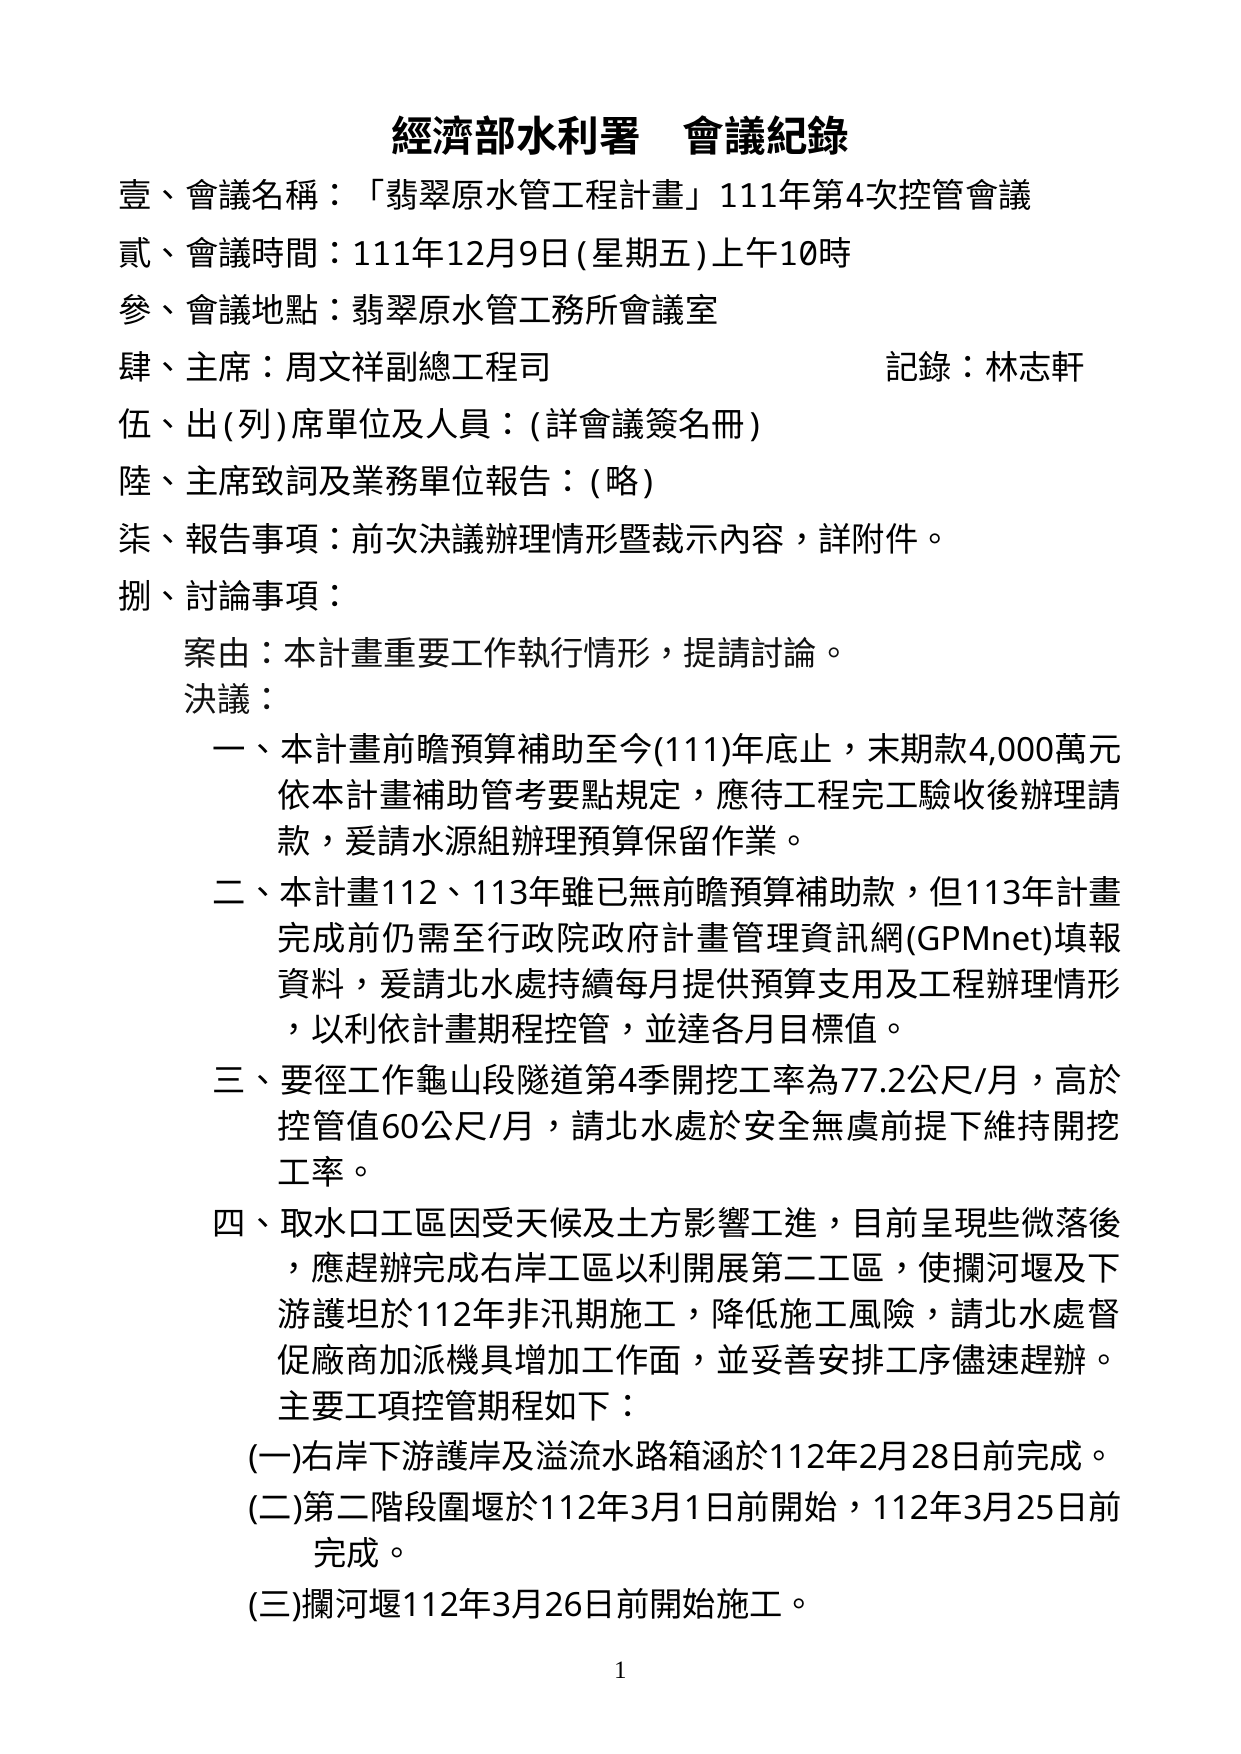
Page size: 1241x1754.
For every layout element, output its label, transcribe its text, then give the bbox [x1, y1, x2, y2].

text 一、本計畫前瞻預算補助至今(111)年底止，末期款4,000萬元依本計畫補助管考要點規定，應待工程完工驗收後辦理請款，爰請水源組辦理預算保留作業。 [213, 725, 1122, 863]
text 參、會議地點：翡翠原水管工務所會議室 [118, 286, 1122, 331]
text (三)攔河堰112年3月26日前開始施工。 [248, 1579, 1122, 1625]
text 肆、主席：周文祥副總工程司 記錄：林志軒 [118, 343, 1122, 388]
text 案由：本計畫重要工作執行情形，提請討論。 [184, 629, 1122, 674]
text 貳、會議時間：111年12月9日(星期五)上午10時 [118, 228, 1122, 274]
text 柒、報告事項：前次決議辦理情形暨裁示內容，詳附件。 [118, 514, 1122, 560]
text 決議： [184, 674, 1122, 720]
text 三、要徑工作龜山段隧道第4季開挖工率為77.2公尺/月，高於控管值60公尺/月，請北水處於安全無虞前提下維持開挖工率。 [213, 1056, 1122, 1193]
text 經濟部水利署 會議紀錄 [118, 118, 1122, 160]
text (一)右岸下游護岸及溢流水路箱涵於112年2月28日前完成。 [248, 1432, 1122, 1478]
text 二、本計畫112、113年雖已無前瞻預算補助款，但113年計畫完成前仍需至行政院政府計畫管理資訊網(GPMnet)填報資料，爰請北水處持續每月提供預算支用及工程辦理情形，以利依計畫期程控管，並達各月目標值。 [213, 868, 1122, 1051]
text 四、取水口工區因受天候及土方影響工進，目前呈現些微落後，應趕辦完成右岸工區以利開展第二工區，使攔河堰及下游護坦於112年非汛期施工，降低施工風險，請北水處督促廠商加派機具增加工作面，並妥善安排工序儘速趕辦。主要工項控管期程如下： [213, 1198, 1122, 1427]
text (二)第二階段圍堰於112年3月1日前開始，112年3月25日前完成。 [248, 1483, 1122, 1575]
text 陸、主席致詞及業務單位報告：(略) [118, 457, 1122, 503]
text 壹、會議名稱：「翡翠原水管工程計畫」111年第4次控管會議 [118, 171, 1122, 217]
text 伍、出(列)席單位及人員：(詳會議簽名冊) [118, 400, 1122, 446]
text 捌、討論事項： [118, 571, 1122, 617]
